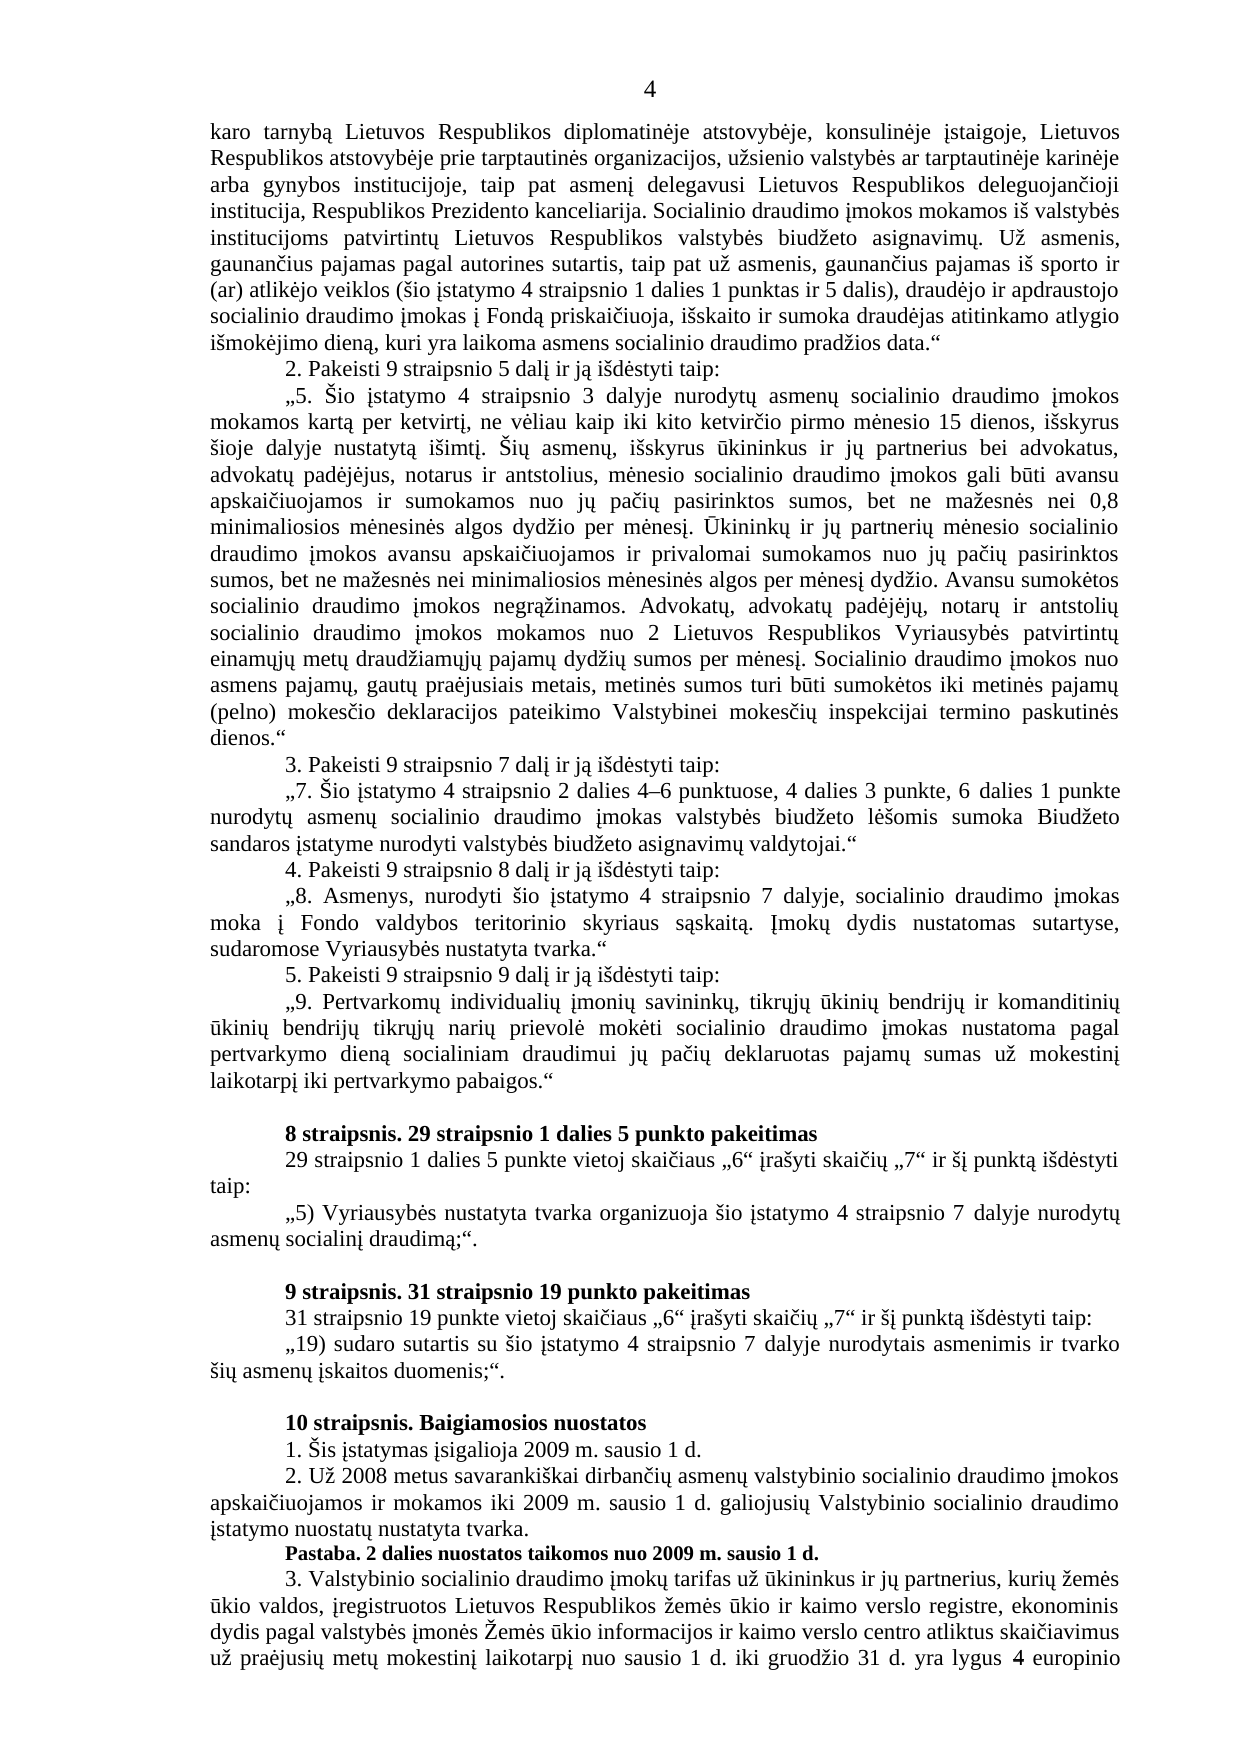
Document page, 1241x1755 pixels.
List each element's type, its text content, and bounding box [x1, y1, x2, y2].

text 5. Pakeisti 9 straipsnio 9 dalį ir ją išdėstyti taip: [210, 961, 1120, 988]
text „8. Asmenys, nurodyti šio įstatymo 4 straipsnio 7 dalyje, socialinio draudimo įmokas moka į Fondo valdybos teritorinio skyriaus sąskaitą. Įmokų dydis nustatomas sutartyse, sudaromose Vyriausybės nustatyta tvarka.“ [210, 882, 1121, 961]
text 10 straipsnis. Baigiamosios nuostatos [210, 1409, 1121, 1436]
text „7. Šio įstatymo 4 straipsnio 2 dalies 4–6 punktuose, 4 dalies 3 punkte, 6 dalies 1 punkte nurodytų asmenų socialinio draudimo įmokas valstybės biudžeto lėšomis sumoka Biudžeto sandaros įstatyme nurodyti valstybės biudžeto asignavimų valdytojai.“ [210, 777, 1121, 856]
text 2. Už 2008 metus savarankiškai dirbančių asmenų valstybinio socialinio draudimo įmokos apskaičiuojamos ir mokamos iki 2009 m. sausio 1 d. galiojusių Valstybinio socialinio draudimo įstatymo nuostatų nustatyta tvarka. [210, 1462, 1120, 1541]
text karo tarnybą Lietuvos Respublikos diplomatinėje atstovybėje, konsulinėje įstaigoje, Lietuvos Respublikos atstovybėje prie tarptautinės organizacijos, užsienio valstybės ar tarptautinėje karinėje arba gynybos institucijoje, taip pat asmenį delegavusi Lietuvos Respublikos deleguojančioji institucija, Respublikos Prezidento kanceliarija. Socialinio draudimo įmokos mokamos iš valstybės institucijoms patvirtintų Lietuvos Respublikos valstybės biudžeto asignavimų. Už asmenis, gaunančius pajamas pagal autorines sutartis, taip pat už asmenis, gaunančius pajamas iš sporto ir (ar) atlikėjo veiklos (šio įstatymo 4 straipsnio 1 dalies 1 punktas ir 5 dalis), draudėjo ir apdraustojo socialinio draudimo įmokas į Fondą priskaičiuoja, išskaito ir sumoka draudėjas atitinkamo atlygio išmokėjimo dieną, kuri yra laikoma asmens socialinio draudimo pradžios data.“ [210, 118, 1121, 355]
text „19) sudaro sutartis su šio įstatymo 4 straipsnio 7 dalyje nurodytais asmenimis ir tvarko šių asmenų įskaitos duomenis;“. [210, 1330, 1120, 1383]
text 1. Šis įstatymas įsigalioja 2009 m. sausio 1 d. [210, 1436, 1121, 1462]
text 3. Pakeisti 9 straipsnio 7 dalį ir ją išdėstyti taip: [210, 751, 1120, 777]
text „5) Vyriausybės nustatyta tvarka organizuoja šio įstatymo 4 straipsnio 7 dalyje nurodytų asmenų socialinį draudimą;“. [210, 1199, 1120, 1251]
text 3. Valstybinio socialinio draudimo įmokų tarifas už ūkininkus ir jų partnerius, kurių žemės ūkio valdos, įregistruotos Lietuvos Respublikos žemės ūkio ir kaimo verslo registre, ekonominis dydis pagal valstybės įmonės Žemės ūkio informacijos ir kaimo verslo centro atliktus skaičiavimus už praėjusių metų mokestinį laikotarpį nuo sausio 1 d. iki gruodžio 31 d. yra lygus 4 europinio [210, 1565, 1120, 1671]
text 4. Pakeisti 9 straipsnio 8 dalį ir ją išdėstyti taip: [210, 856, 1120, 882]
text Pastaba. 2 dalies nuostatos taikomos nuo 2009 m. sausio 1 d. [210, 1541, 1120, 1565]
text 9 straipsnis. 31 straipsnio 19 punkto pakeitimas [210, 1278, 1121, 1304]
text „5. Šio įstatymo 4 straipsnio 3 dalyje nurodytų asmenų socialinio draudimo įmokos mokamos kartą per ketvirtį, ne vėliau kaip iki kito ketvirčio pirmo mėnesio 15 dienos, išskyrus šioje dalyje nustatytą išimtį. Šių asmenų, išskyrus ūkininkus ir jų partnerius bei advokatus, advokatų padėjėjus, notarus ir antstolius, mėnesio socialinio draudimo įmokos gali būti avansu apskaičiuojamos ir sumokamos nuo jų pačių pasirinktos sumos, bet ne mažesnės nei 0,8 minimaliosios mėnesinės algos dydžio per mėnesį. Ūkininkų ir jų partnerių mėnesio socialinio draudimo įmokos avansu apskaičiuojamos ir privalomai sumokamos nuo jų pačių pasirinktos sumos, bet ne mažesnės nei minimaliosios mėnesinės algos per mėnesį dydžio. Avansu sumokėtos socialinio draudimo įmokos negrąžinamos. Advokatų, advokatų padėjėjų, notarų ir antstolių socialinio draudimo įmokos mokamos nuo 2 Lietuvos Respublikos Vyriausybės patvirtintų einamųjų metų draudžiamųjų pajamų dydžių sumos per mėnesį. Socialinio draudimo įmokos nuo asmens pajamų, gautų praėjusiais metais, metinės sumos turi būti sumokėtos iki metinės pajamų (pelno) mokesčio deklaracijos pateikimo Valstybinei mokesčių inspekcijai termino paskutinės dienos.“ [210, 382, 1120, 751]
text 29 straipsnio 1 dalies 5 punkte vietoj skaičiaus „6“ įrašyti skaičių „7“ ir šį punktą išdėstyti taip: [210, 1146, 1120, 1199]
text 31 straipsnio 19 punkte vietoj skaičiaus „6“ įrašyti skaičių „7“ ir šį punktą išdėstyti taip: [210, 1304, 1120, 1330]
text 8 straipsnis. 29 straipsnio 1 dalies 5 punkto pakeitimas [210, 1119, 1121, 1146]
text 2. Pakeisti 9 straipsnio 5 dalį ir ją išdėstyti taip: [210, 355, 1121, 382]
text „9. Pertvarkomų individualių įmonių savininkų, tikrųjų ūkinių bendrijų ir komanditinių ūkinių bendrijų tikrųjų narių prievolė mokėti socialinio draudimo įmokas nustatoma pagal pertvarkymo dieną socialiniam draudimui jų pačių deklaruotas pajamų sumas už mokestinį laikotarpį iki pertvarkymo pabaigos.“ [210, 988, 1121, 1093]
